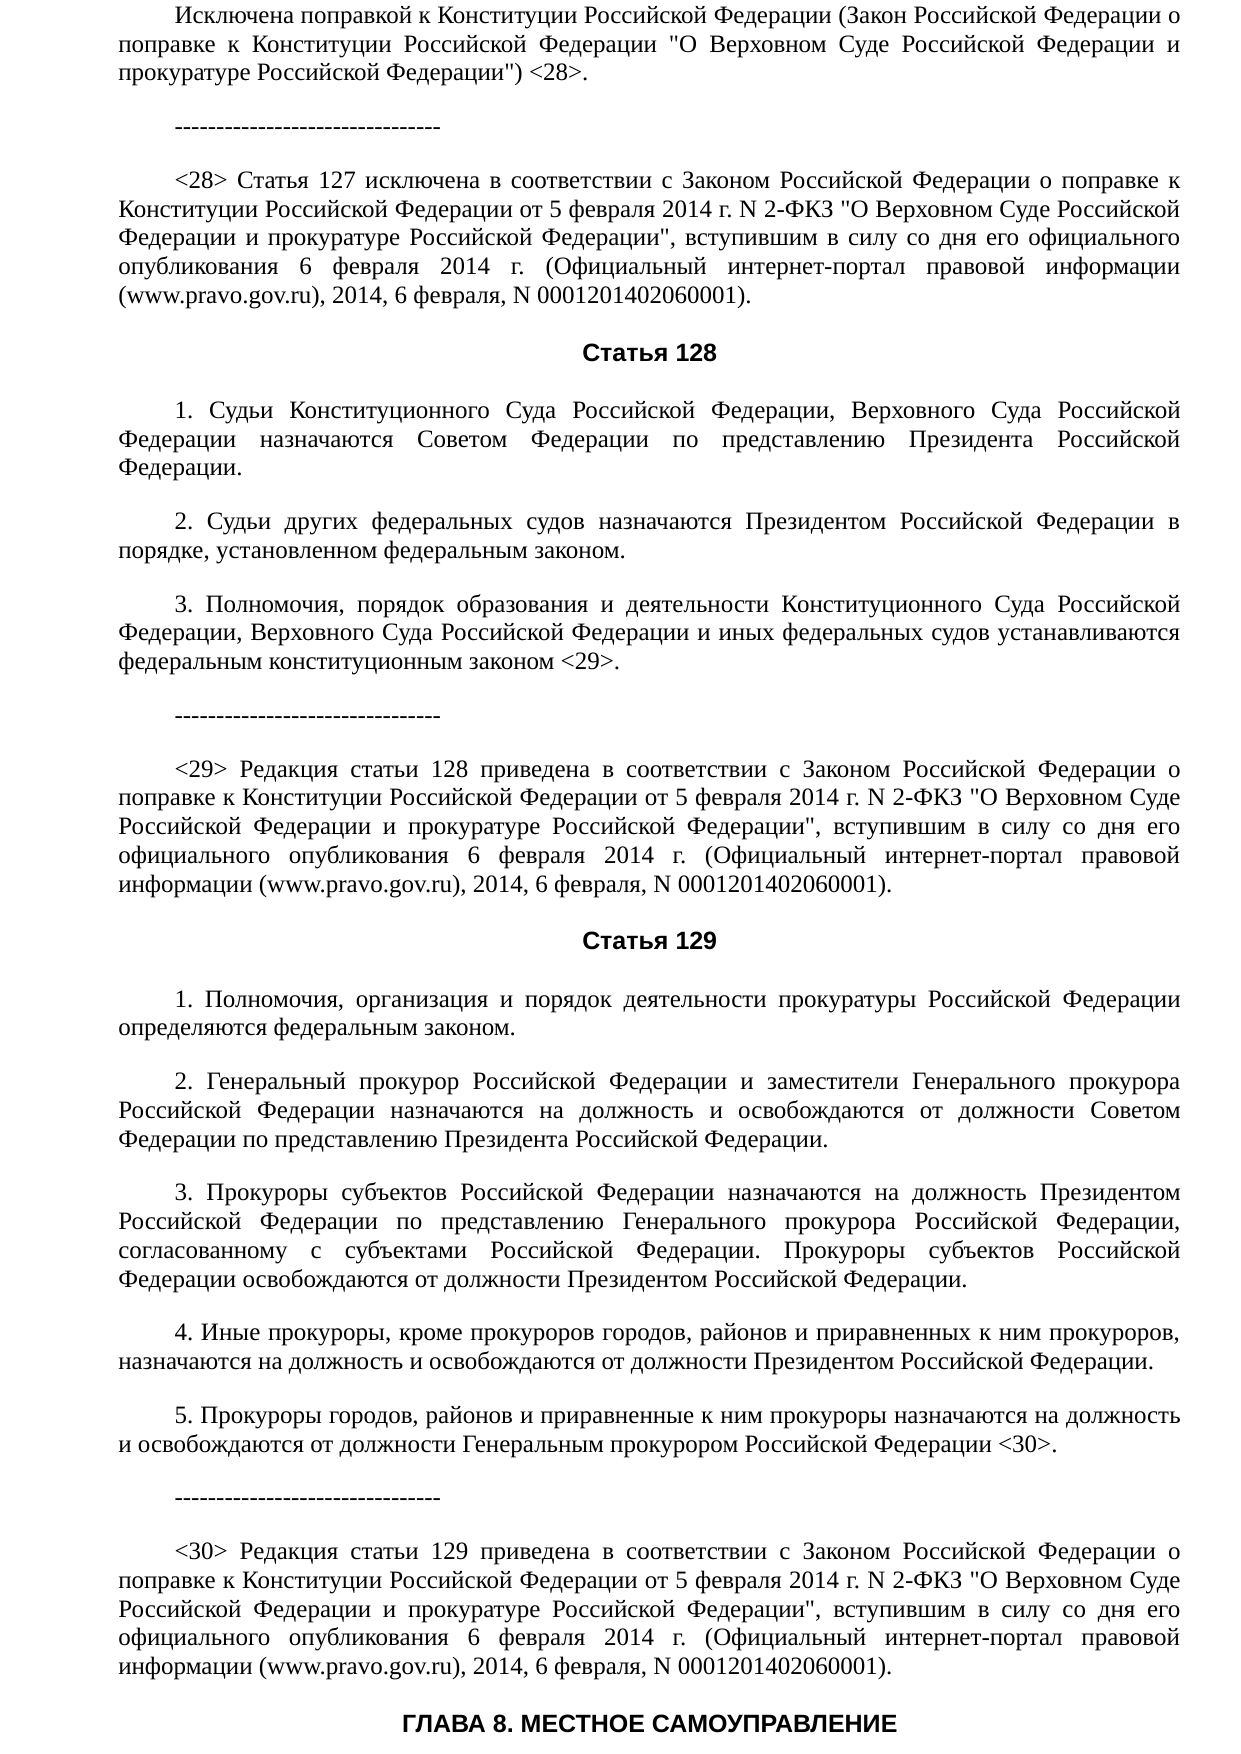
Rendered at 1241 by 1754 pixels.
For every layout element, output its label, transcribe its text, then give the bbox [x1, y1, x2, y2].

text <30> Редакция статьи 129 приведена в соответствии с Законом Российской Федерации о поправке к Конституции Российской Федерации от 5 февраля 2014 г. N 2-ФКЗ "О Верховном Суде Российской Федерации и прокуратуре Российской Федерации", вступившим в силу со дня его официального опубликования 6 февраля 2014 г. (Официальный интернет-портал правовой информации (www.pravo.gov.ru), 2014, 6 февраля, N 0001201402060001). [118, 1536, 1181, 1680]
text 3. Полномочия, порядок образования и деятельности Конституционного Суда Российской Федерации, Верховного Суда Российской Федерации и иных федеральных судов устанавливаются федеральным конституционным законом <29>. [118, 589, 1181, 675]
text 2. Судьи других федеральных судов назначаются Президентом Российской Федерации в порядке, установленном федеральным законом. [118, 506, 1181, 564]
text 3. Прокуроры субъектов Российской Федерации назначаются на должность Президентом Российской Федерации по представлению Генерального прокурора Российской Федерации, согласованному с субъектами Российской Федерации. Прокуроры субъектов Российской Федерации освобождаются от должности Президентом Российской Федерации. [118, 1177, 1181, 1292]
title Статья 128 [118, 337, 1181, 366]
text 1. Судьи Конституционного Суда Российской Федерации, Верховного Суда Российской Федерации назначаются Советом Федерации по представлению Президента Российской Федерации. [118, 395, 1181, 481]
text 2. Генеральный прокурор Российской Федерации и заместители Генерального прокурора Российской Федерации назначаются на должность и освобождаются от должности Советом Федерации по представлению Президента Российской Федерации. [118, 1066, 1181, 1152]
text Исключена поправкой к Конституции Российской Федерации (Закон Российской Федерации о поправке к Конституции Российской Федерации "О Верховном Суде Российской Федерации и прокуратуре Российской Федерации") <28>. [118, 0, 1181, 86]
text 5. Прокуроры городов, районов и приравненные к ним прокуроры назначаются на должность и освобождаются от должности Генеральным прокурором Российской Федерации <30>. [118, 1400, 1181, 1457]
text <28> Статья 127 исключена в соответствии с Законом Российской Федерации о поправке к Конституции Российской Федерации от 5 февраля 2014 г. N 2-ФКЗ "О Верховном Суде Российской Федерации и прокуратуре Российской Федерации", вступившим в силу со дня его официального опубликования 6 февраля 2014 г. (Официальный интернет-портал правовой информации (www.pravo.gov.ru), 2014, 6 февраля, N 0001201402060001). [118, 165, 1181, 309]
text 1. Полномочия, организация и порядок деятельности прокуратуры Российской Федерации определяются федеральным законом. [118, 984, 1181, 1041]
title ГЛАВА 8. МЕСТНОЕ САМОУПРАВЛЕНИЕ [118, 1709, 1181, 1737]
title Статья 129 [118, 926, 1181, 955]
text <29> Редакция статьи 128 приведена в соответствии с Законом Российской Федерации о поправке к Конституции Российской Федерации от 5 февраля 2014 г. N 2-ФКЗ "О Верховном Суде Российской Федерации и прокуратуре Российской Федерации", вступившим в силу со дня его официального опубликования 6 февраля 2014 г. (Официальный интернет-портал правовой информации (www.pravo.gov.ru), 2014, 6 февраля, N 0001201402060001). [118, 754, 1181, 897]
text -------------------------------- [118, 700, 1181, 729]
text -------------------------------- [118, 111, 1181, 140]
text 4. Иные прокуроры, кроме прокуроров городов, районов и приравненных к ним прокуроров, назначаются на должность и освобождаются от должности Президентом Российской Федерации. [118, 1317, 1181, 1375]
text -------------------------------- [118, 1482, 1181, 1511]
